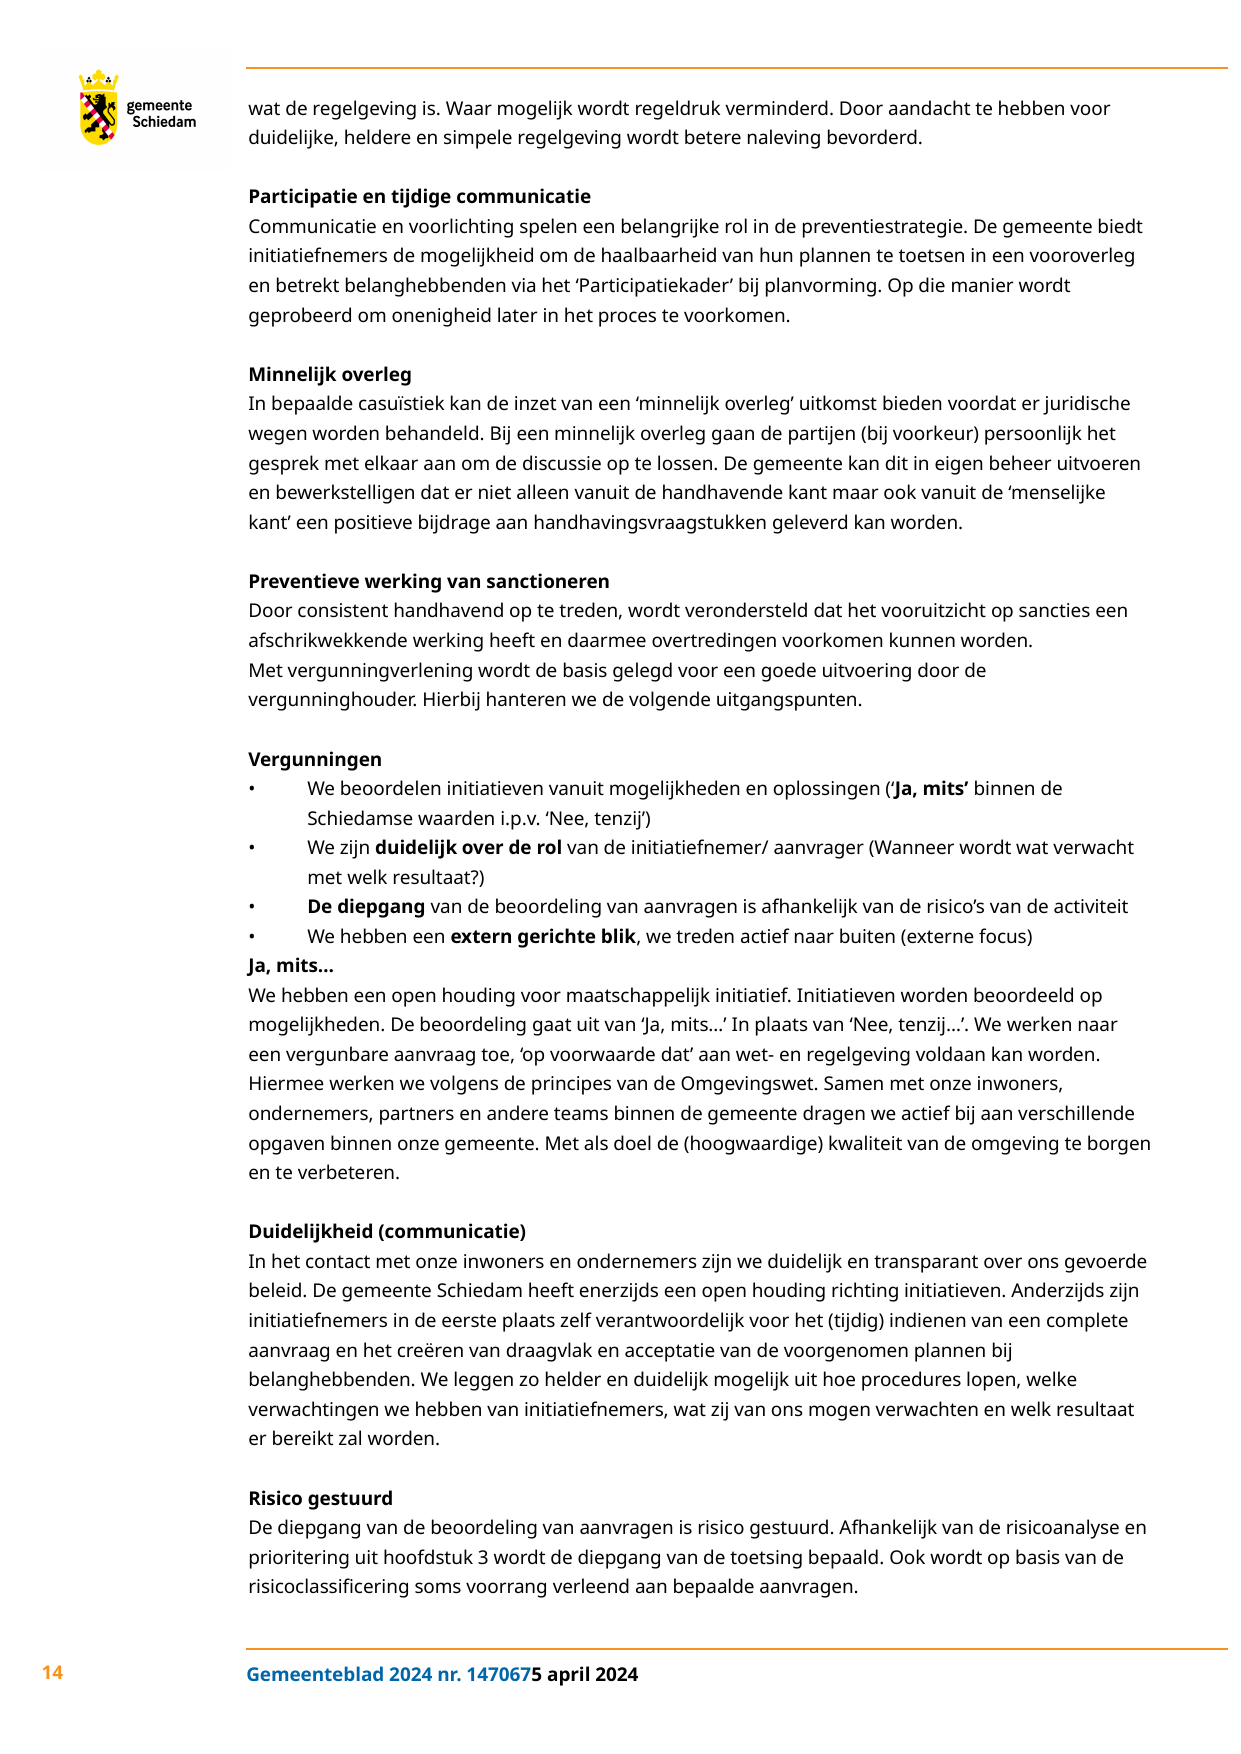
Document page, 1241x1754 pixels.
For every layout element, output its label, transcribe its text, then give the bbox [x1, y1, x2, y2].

text In bepaalde casuïstiek kan de inzet van een ‘minnelijk overleg’ uitkomst bieden voordat er juridische wegen worden behandeld. Bij een minnelijk overleg gaan de partijen (bij voorkeur) persoonlijk het gesprek met elkaar aan om de discussie op te lossen. De gemeente kan dit in eigen beheer uitvoeren en bewerkstelligen dat er niet alleen vanuit de handhavende kant maar ook vanuit de ‘menselijke kant’ een positieve bijdrage aan handhavingsvraagstukken geleverd kan worden. [248, 391, 1152, 535]
text We hebben een open houding voor maatschappelijk initiatief. Initiatieven worden beoordeeld op mogelijkheden. De beoordeling gaat uit van ‘Ja, mits…’ In plaats van ‘Nee, tenzij…’. We werken naar een vergunbare aanvraag toe, ‘op voorwaarde dat’ aan wet- en regelgeving voldaan kan worden. Hiermee werken we volgens de principes van de Omgevingswet. Samen met onze inwoners, ondernemers, partners en andere teams binnen de gemeente dragen we actief bij aan verschillende opgaven binnen onze gemeente. Met als doel de (hoogwaardige) kwaliteit van de omgeving te borgen en te verbeteren. [248, 982, 1152, 1185]
text Door consistent handhavend op te treden, wordt verondersteld dat het vooruitzicht op sancties een afschrikwekkende werking heeft en daarmee overtredingen voorkomen kunnen worden. [248, 598, 1152, 653]
text Ja, mits… [248, 952, 1152, 978]
text Met vergunningverlening wordt de basis gelegd voor een goede uitvoering door de vergunninghouder. Hierbij hanteren we de volgende uitgangspunten. [248, 657, 1152, 712]
text In het contact met onze inwoners en ondernemers zijn we duidelijk en transparant over ons gevoerde beleid. De gemeente Schiedam heeft enerzijds een open houding richting initiatieven. Anderzijds zijn initiatiefnemers in de eerste plaats zelf verantwoordelijk voor het (tijdig) indienen van een complete aanvraag en het creëren van draagvlak en acceptatie van de voorgenomen plannen bij belanghebbenden. We leggen zo helder en duidelijk mogelijk uit hoe procedures lopen, welke verwachtingen we hebben van initiatiefnemers, wat zij van ons mogen verwachten en welk resultaat er bereikt zal worden. [248, 1248, 1152, 1451]
table_header Vergunningen We beoordelen initiatieven vanuit mogelijkheden en oplossingen (‘Ja, mits’ binnen de Schiedamse waarden i.p.v. ‘Nee, tenzij’) We zijn duidelijk over de rol van de initiatiefnemer/ aanvrager (Wanneer wordt wat verwacht met welk resultaat?) De diepgang van de beoordeling van aanvragen is afhankelijk van de risico’s van de activiteit We hebben een extern gerichte blik, we treden actief naar buiten (externe focus) [248, 746, 1152, 949]
text Duidelijkheid (communicatie) [248, 1218, 1152, 1244]
text Risico gestuurd [248, 1485, 1152, 1510]
text Participatie en tijdige communicatie [248, 183, 1152, 209]
text De diepgang van de beoordeling van aanvragen is risico gestuurd. Afhankelijk van de risicoanalyse en prioritering uit hoofdstuk 3 wordt de diepgang van de toetsing bepaald. Ook wordt op basis van de risicoclassificering soms voorrang verleend aan bepaalde aanvragen. [248, 1514, 1152, 1599]
text Minnelijk overleg [248, 361, 1152, 387]
text wat de regelgeving is. Waar mogelijk wordt regeldruk verminderd. Door aandacht te hebben voor duidelijke, heldere en simpele regelgeving wordt betere naleving bevorderd. [248, 95, 1152, 150]
text Preventieve werking van sanctioneren [248, 568, 1152, 594]
text Communicatie en voorlichting spelen een belangrijke rol in de preventiestrategie. De gemeente biedt initiatiefnemers de mogelijkheid om de haalbaarheid van hun plannen te toetsen in een vooroverleg en betrekt belanghebbenden via het ‘Participatiekader’ bij planvorming. Op die manier wordt geprobeerd om onenigheid later in het proces te voorkomen. [248, 213, 1152, 328]
picture [41, 47, 231, 172]
